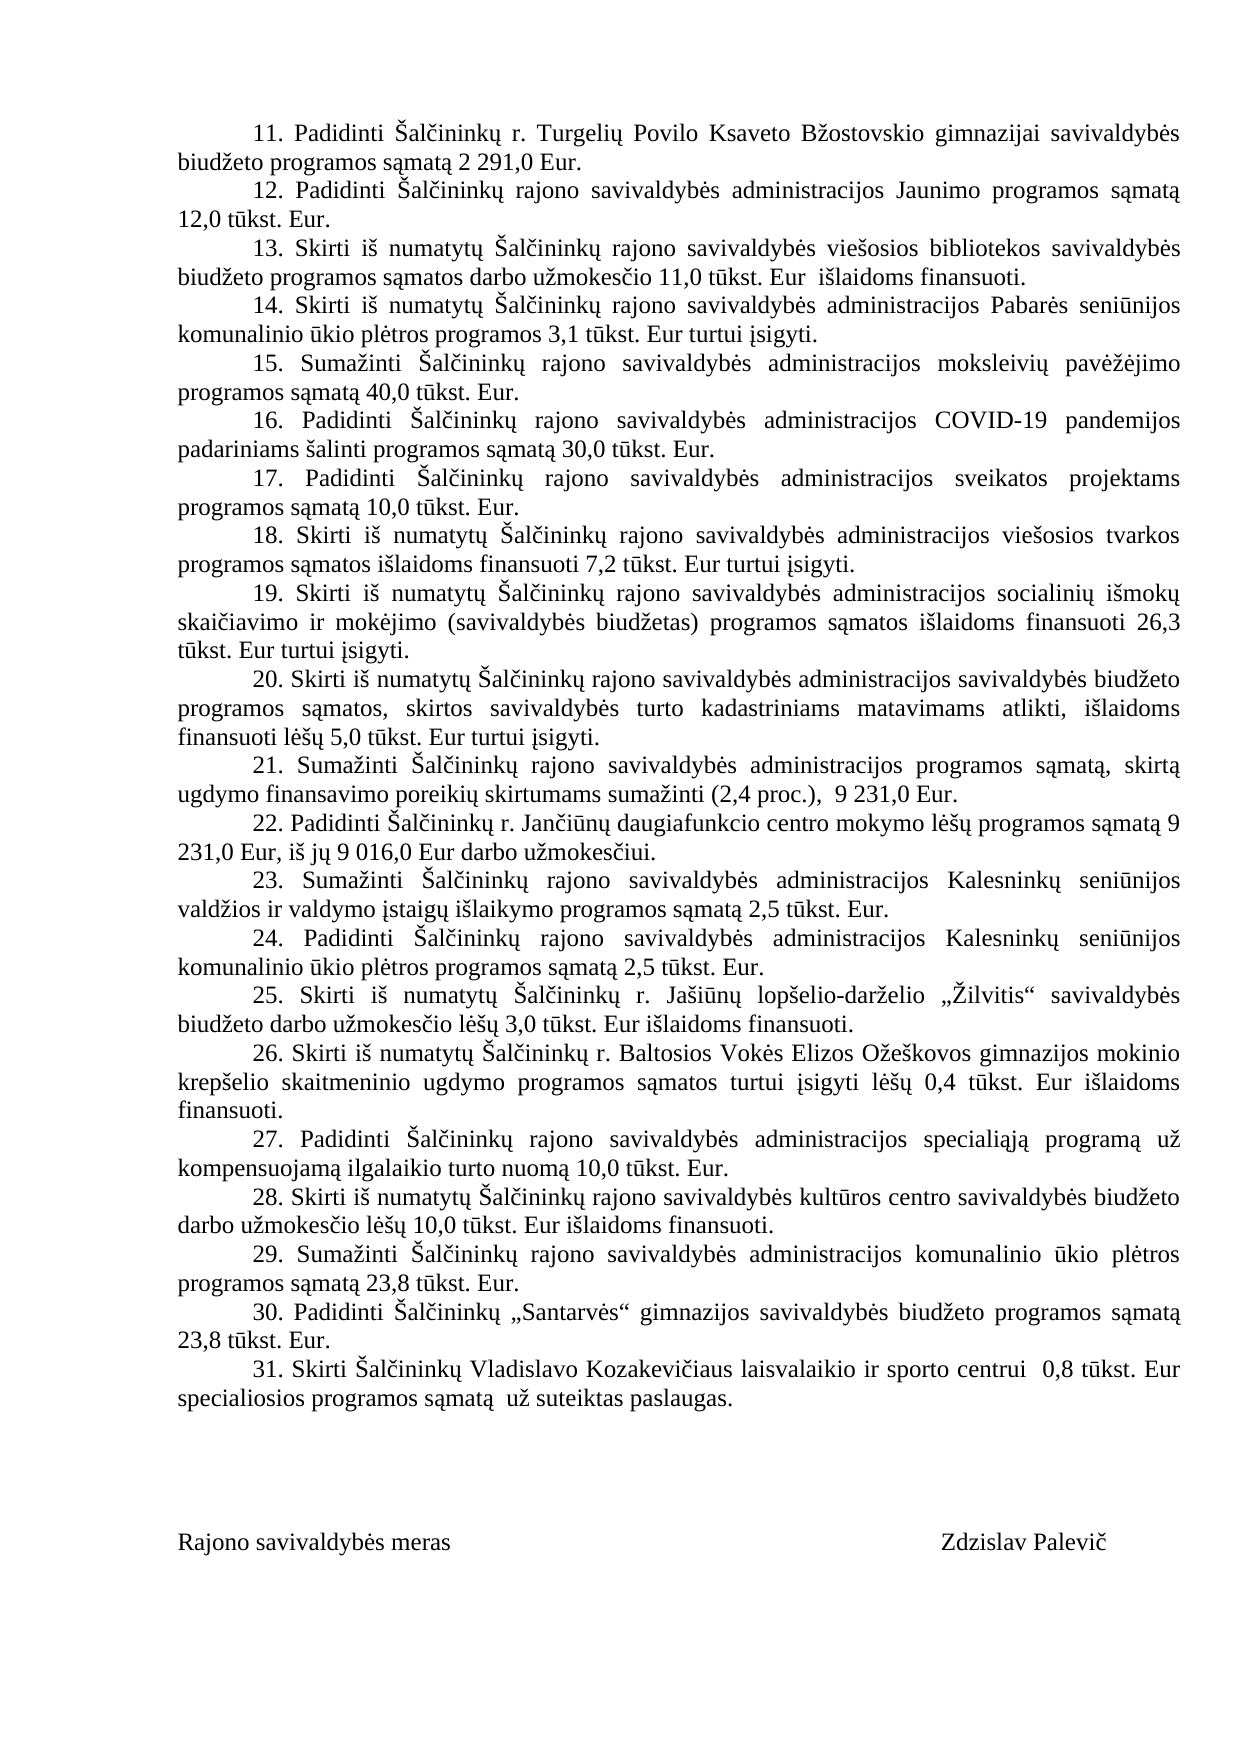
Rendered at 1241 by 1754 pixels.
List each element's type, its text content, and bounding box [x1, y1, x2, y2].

text 24. Padidinti Šalčininkų rajono savivaldybės administracijos Kalesninkų seniūnijos komunalinio ūkio plėtros programos sąmatą 2,5 tūkst. Eur. [177, 923, 1181, 981]
text 27. Padidinti Šalčininkų rajono savivaldybės administracijos specialiąją programą už kompensuojamą ilgalaikio turto nuomą 10,0 tūkst. Eur. [177, 1124, 1181, 1182]
text 22. Padidinti Šalčininkų r. Jančiūnų daugiafunkcio centro mokymo lėšų programos sąmatą 9 231,0 Eur, iš jų 9 016,0 Eur darbo užmokesčiui. [177, 808, 1181, 866]
text 11. Padidinti Šalčininkų r. Turgelių Povilo Ksaveto Bžostovskio gimnazijai savivaldybės biudžeto programos sąmatą 2 291,0 Eur. [177, 118, 1181, 176]
text 31. Skirti Šalčininkų Vladislavo Kozakevičiaus laisvalaikio ir sporto centrui 0,8 tūkst. Eur specialiosios programos sąmatą už suteiktas paslaugas. [177, 1354, 1181, 1412]
text 28. Skirti iš numatytų Šalčininkų rajono savivaldybės kultūros centro savivaldybės biudžeto darbo užmokesčio lėšų 10,0 tūkst. Eur išlaidoms finansuoti. [177, 1182, 1181, 1239]
text Rajono savivaldybės meras Zdzislav Palevič [177, 1527, 1181, 1556]
text 17. Padidinti Šalčininkų rajono savivaldybės administracijos sveikatos projektams programos sąmatą 10,0 tūkst. Eur. [177, 463, 1181, 521]
text 16. Padidinti Šalčininkų rajono savivaldybės administracijos COVID-19 pandemijos padariniams šalinti programos sąmatą 30,0 tūkst. Eur. [177, 406, 1181, 463]
text 26. Skirti iš numatytų Šalčininkų r. Baltosios Vokės Elizos Ožeškovos gimnazijos mokinio krepšelio skaitmeninio ugdymo programos sąmatos turtui įsigyti lėšų 0,4 tūkst. Eur išlaidoms finansuoti. [177, 1038, 1181, 1124]
text 29. Sumažinti Šalčininkų rajono savivaldybės administracijos komunalinio ūkio plėtros programos sąmatą 23,8 tūkst. Eur. [177, 1239, 1181, 1297]
text 19. Skirti iš numatytų Šalčininkų rajono savivaldybės administracijos socialinių išmokų skaičiavimo ir mokėjimo (savivaldybės biudžetas) programos sąmatos išlaidoms finansuoti 26,3 tūkst. Eur turtui įsigyti. [177, 578, 1181, 664]
text 15. Sumažinti Šalčininkų rajono savivaldybės administracijos moksleivių pavėžėjimo programos sąmatą 40,0 tūkst. Eur. [177, 348, 1181, 406]
text 13. Skirti iš numatytų Šalčininkų rajono savivaldybės viešosios bibliotekos savivaldybės biudžeto programos sąmatos darbo užmokesčio 11,0 tūkst. Eur išlaidoms finansuoti. [177, 233, 1181, 291]
text 25. Skirti iš numatytų Šalčininkų r. Jašiūnų lopšelio-darželio „Žilvitis“ savivaldybės biudžeto darbo užmokesčio lėšų 3,0 tūkst. Eur išlaidoms finansuoti. [177, 981, 1181, 1038]
text 20. Skirti iš numatytų Šalčininkų rajono savivaldybės administracijos savivaldybės biudžeto programos sąmatos, skirtos savivaldybės turto kadastriniams matavimams atlikti, išlaidoms finansuoti lėšų 5,0 tūkst. Eur turtui įsigyti. [177, 664, 1181, 751]
text 14. Skirti iš numatytų Šalčininkų rajono savivaldybės administracijos Pabarės seniūnijos komunalinio ūkio plėtros programos 3,1 tūkst. Eur turtui įsigyti. [177, 291, 1181, 348]
text 21. Sumažinti Šalčininkų rajono savivaldybės administracijos programos sąmatą, skirtą ugdymo finansavimo poreikių skirtumams sumažinti (2,4 proc.), 9 231,0 Eur. [177, 751, 1181, 808]
text 18. Skirti iš numatytų Šalčininkų rajono savivaldybės administracijos viešosios tvarkos programos sąmatos išlaidoms finansuoti 7,2 tūkst. Eur turtui įsigyti. [177, 521, 1181, 578]
text 23. Sumažinti Šalčininkų rajono savivaldybės administracijos Kalesninkų seniūnijos valdžios ir valdymo įstaigų išlaikymo programos sąmatą 2,5 tūkst. Eur. [177, 866, 1181, 923]
text 30. Padidinti Šalčininkų „Santarvės“ gimnazijos savivaldybės biudžeto programos sąmatą 23,8 tūkst. Eur. [177, 1297, 1181, 1354]
text 12. Padidinti Šalčininkų rajono savivaldybės administracijos Jaunimo programos sąmatą 12,0 tūkst. Eur. [177, 176, 1181, 233]
